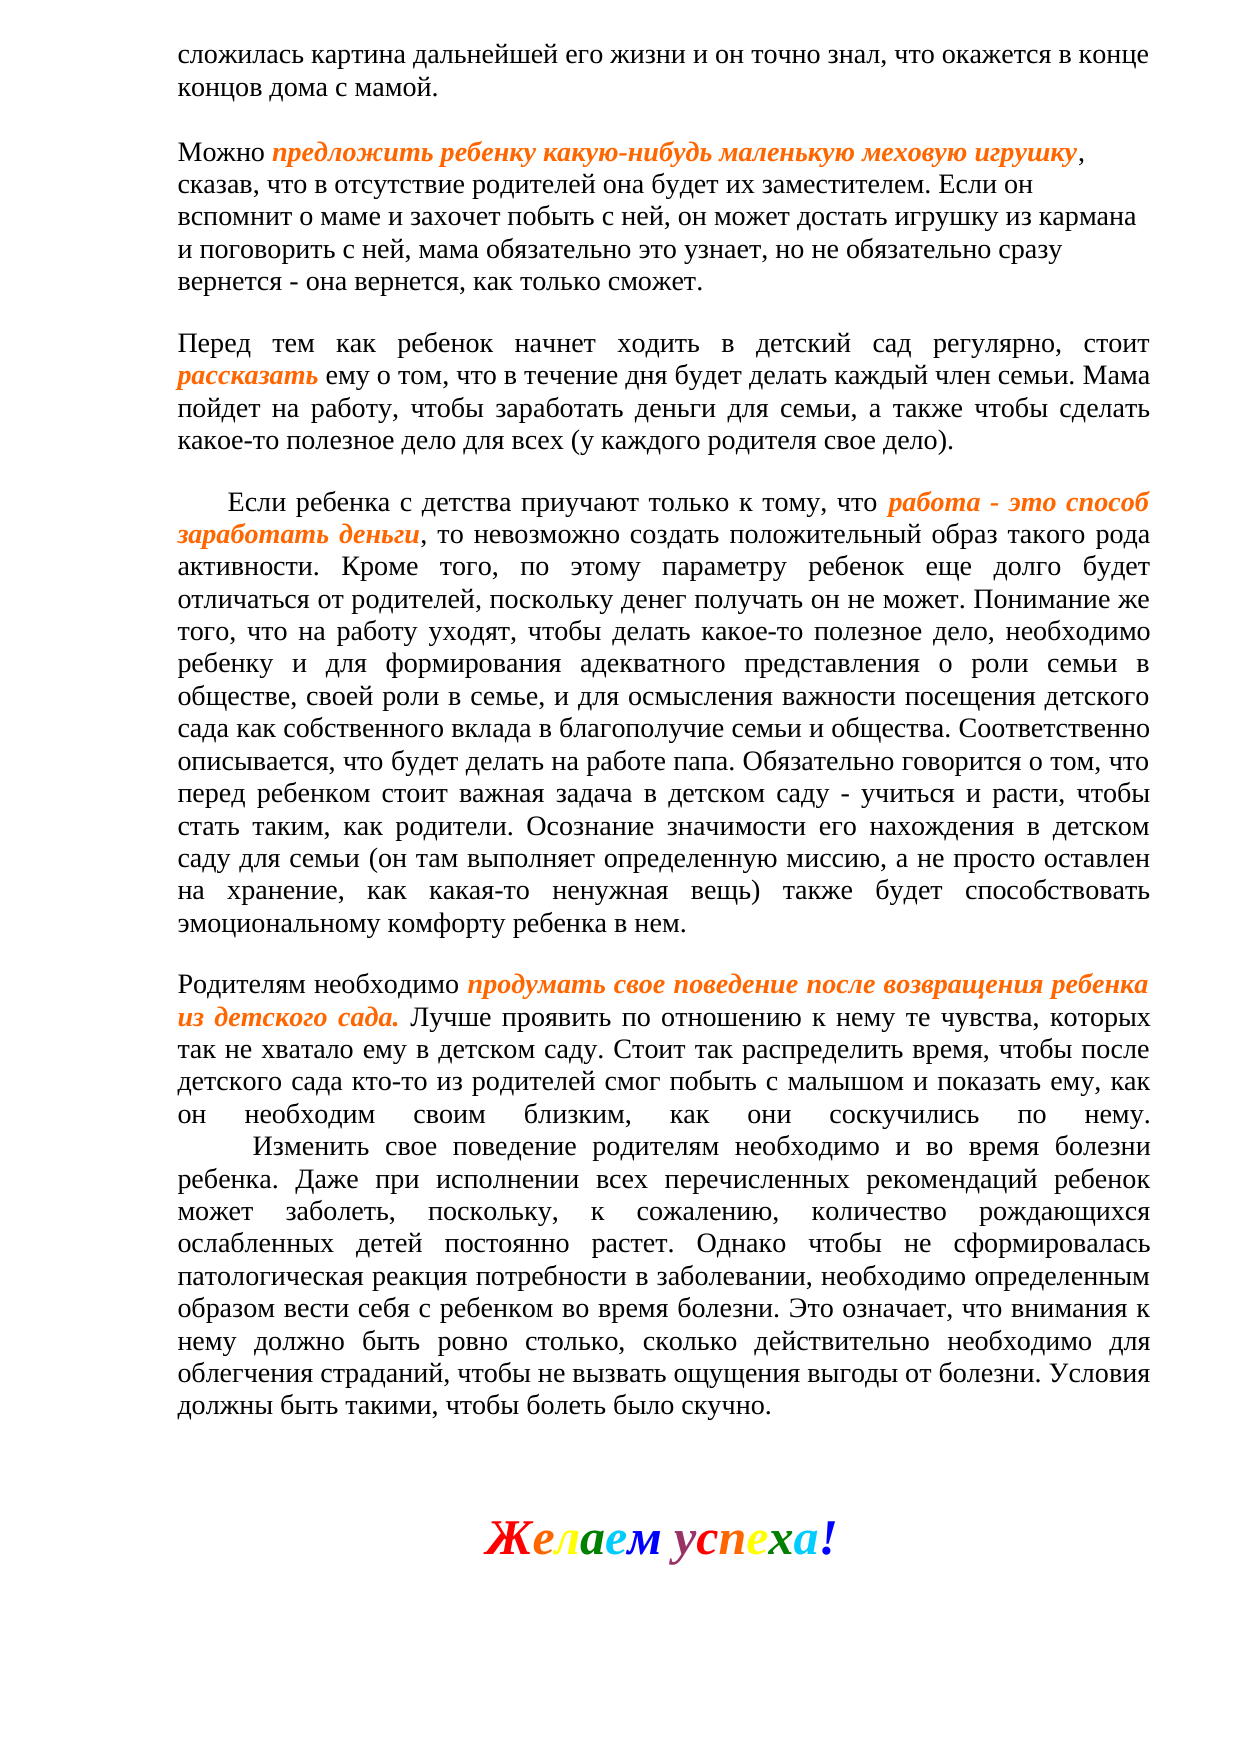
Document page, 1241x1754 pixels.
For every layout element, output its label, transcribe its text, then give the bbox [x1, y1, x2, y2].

text сложилась картина дальнейшей его жизни и он точно знал, что окажется в конце концов дома с мамой. Можно предложить ребенку какую-нибудь маленькую меховую игрушку, сказав, что в отсутствие родителей она будет их заместителем. Если он вспомнит о маме и захочет побыть с ней, он может достать игрушку из кармана и поговорить с ней, мама обязательно это узнает, но не обязательно сразу вернется - она вернется, как только сможет. [177, 37, 1152, 297]
text Желаем успеха! [177, 1508, 1152, 1594]
text Перед тем как ребенок начнет ходить в детский сад регулярно, стоит рассказать ему о том, что в течение дня будет делать каждый член семьи. Мама пойдет на работу, чтобы заработать деньги для семьи, а также чтобы сделать какое-то полезное дело для всех (у каждого родителя свое дело). [177, 326, 1152, 455]
text Если ребенка с детства приучают только к тому, что работа - это способ заработать деньги, то невозможно создать положительный образ такого рода активности. Кроме того, по этому параметру ребенок еще долго будет отличаться от родителей, поскольку денег получать он не может. Понимание же того, что на работу уходят, чтобы делать какое-то полезное дело, необходимо ребенку и для формирования адекватного представления о роли семьи в обществе, своей роли в семье, и для осмысления важности посещения детского сада как собственного вклада в благополучие семьи и общества. Соответственно описывается, что будет делать на работе папа. Обязательно говорится о том, что перед ребенком стоит важная задача в детском саду - учиться и расти, чтобы стать таким, как родители. Осознание значимости его нахождения в детском саду для семьи (он там выполняет определенную миссию, а не просто оставлен на хранение, как какая-то ненужная вещь) также будет способствовать эмоциональному комфорту ребенка в нем. [177, 484, 1152, 938]
text Родителям необходимо продумать свое поведение после возвращения ребенка из детского сада. Лучше проявить по отношению к нему те чувства, которых так не хватало ему в детском саду. Стоит так распределить время, чтобы после детского сада кто-то из родителей смог побыть с малышом и показать ему, как он необходим своим близким, как они соскучились по нему. Изменить свое поведение родителям необходимо и во время болезни ребенка. Даже при исполнении всех перечисленных рекомендаций ребенок может заболеть, поскольку, к сожалению, количество рождающихся ослабленных детей постоянно растет. Однако чтобы не сформировалась патологическая реакция потребности в заболевании, необходимо определенным образом вести себя с ребенком во время болезни. Это означает, что внимания к нему должно быть ровно столько, сколько действительно необходимо для облегчения страданий, чтобы не вызвать ощущения выгоды от болезни. Условия должны быть такими, чтобы болеть было скучно. [177, 967, 1152, 1421]
